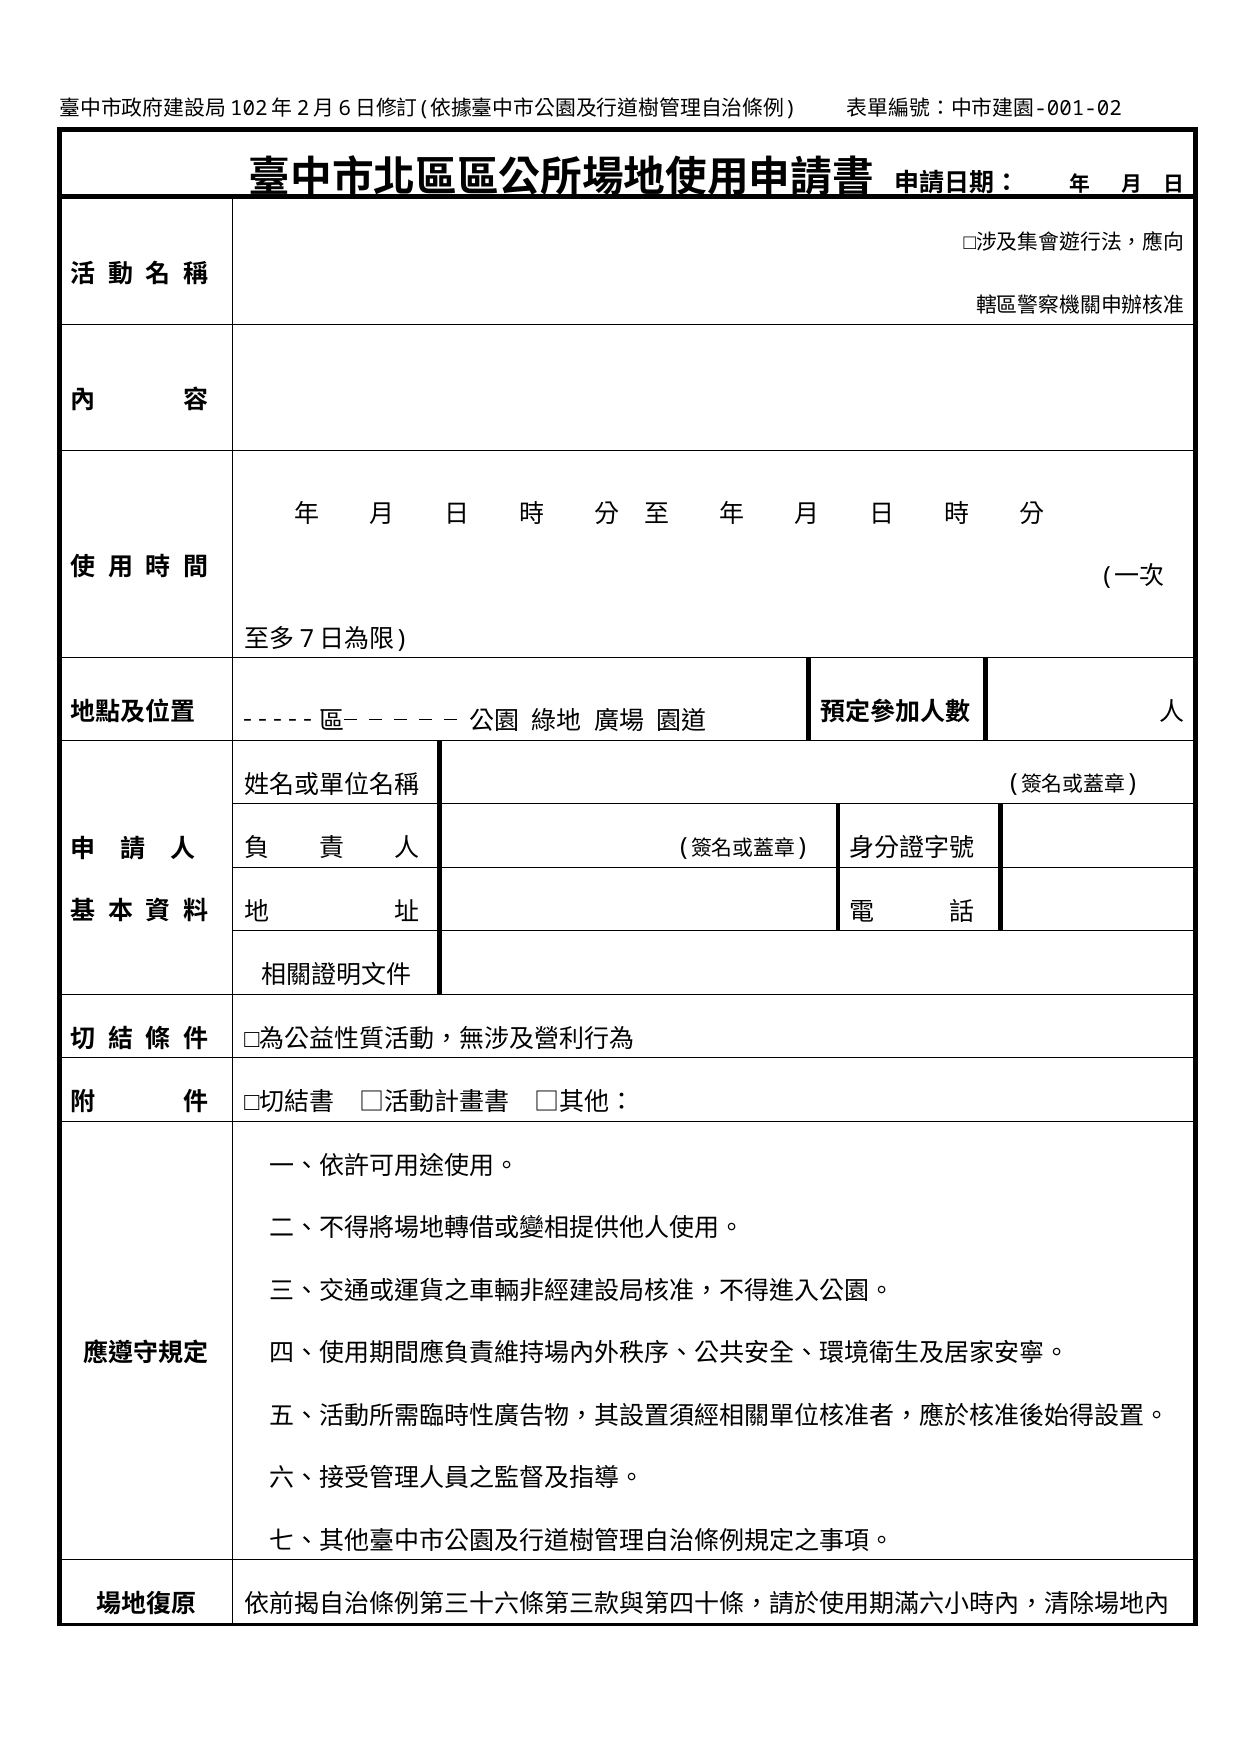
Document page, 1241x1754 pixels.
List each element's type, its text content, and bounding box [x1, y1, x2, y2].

table_cell 電 話 [840, 868, 998, 930]
table_header 臺中市北區區公所場地使用申請書 申請日期： 年 月 日 [1156, 325, 1193, 450]
table_header 臺中市北區區公所場地使用申請書 申請日期： 年 月 日 [1156, 199, 1193, 324]
table_cell 活 動 名 稱 [62, 199, 232, 324]
table_cell 姓名或單位名稱 [233, 741, 437, 803]
text 臺中市政府建設局102年2月6日修訂(依據臺中市公園及行道樹管理自治條例) 表單編號：中市建園-001-02 [59, 64, 1181, 127]
table_cell 一、依許可用途使用。 二、不得將場地轉借或變相提供他人使用。 三、交通或運貨之車輛非經建設局核准，不得進入公園。 四、使用期間應負責維持場內外秩序、公共安全、環境衛生及居家安寧。 五、活動所需臨時性廣告物，其設置須經相關單位核准者，應於核准後始得設置。 六、接受管理人員之監督及指導。 七、其他臺中市公園及行道樹管理自治條例規定之事項。 [233, 1122, 1193, 1559]
table_cell 附 件 [62, 1058, 232, 1121]
table_cell 人 [988, 658, 1193, 739]
table_cell □為公益性質活動，無涉及營利行為 [233, 995, 1193, 1057]
table_cell 申 請 人 基 本 資 料 [62, 741, 232, 994]
table_cell 年 月 日 時 分 至 年 月 日 時 分 (一次至多7日為限) [233, 451, 1193, 657]
table_header 臺中市北區區公所場地使用申請書 申請日期： 年 月 日 [62, 132, 1193, 194]
table_cell [442, 931, 1193, 994]
table_cell ╴╴╴╴╴區╴╴╴╴╴公園 綠地 廣場 園道 [233, 658, 806, 739]
table_cell 使 用 時 間 [62, 451, 232, 657]
table_cell 地 址 [233, 868, 437, 930]
table_cell 地點及位置 [62, 658, 232, 739]
table_cell [1003, 804, 1193, 867]
table_cell [442, 868, 836, 930]
table_cell 預定參加人數 [811, 658, 983, 739]
table_cell 內 容 [62, 325, 232, 450]
table_cell 應遵守規定 [62, 1122, 232, 1559]
table_cell 相關證明文件 [233, 931, 437, 994]
table_cell 切 結 條 件 [62, 995, 232, 1057]
table_cell □涉及集會遊行法，應向 轄區警察機關申辦核准 [233, 199, 1156, 324]
table_cell [1003, 868, 1193, 930]
table_cell 負 責 人 [233, 804, 437, 867]
table_header 臺中市北區區公所場地使用申請書 申請日期： 年 月 日 [1156, 451, 1193, 530]
table_cell 場地復原 [62, 1560, 232, 1623]
table_cell (簽名或蓋章) [442, 741, 1193, 803]
table_cell 身分證字號 [840, 804, 998, 867]
table_header 臺中市北區區公所場地使用申請書 申請日期： 年 月 日 [1198, 138, 1240, 530]
table_cell (簽名或蓋章) [442, 804, 836, 867]
table_cell 依前揭自治條例第三十六條第三款與第四十條，請於使用期滿六小時內，清除場地內 [233, 1560, 1193, 1623]
table_cell [233, 325, 1156, 450]
table_cell □切結書 □活動計畫書 □其他： [233, 1058, 1193, 1121]
